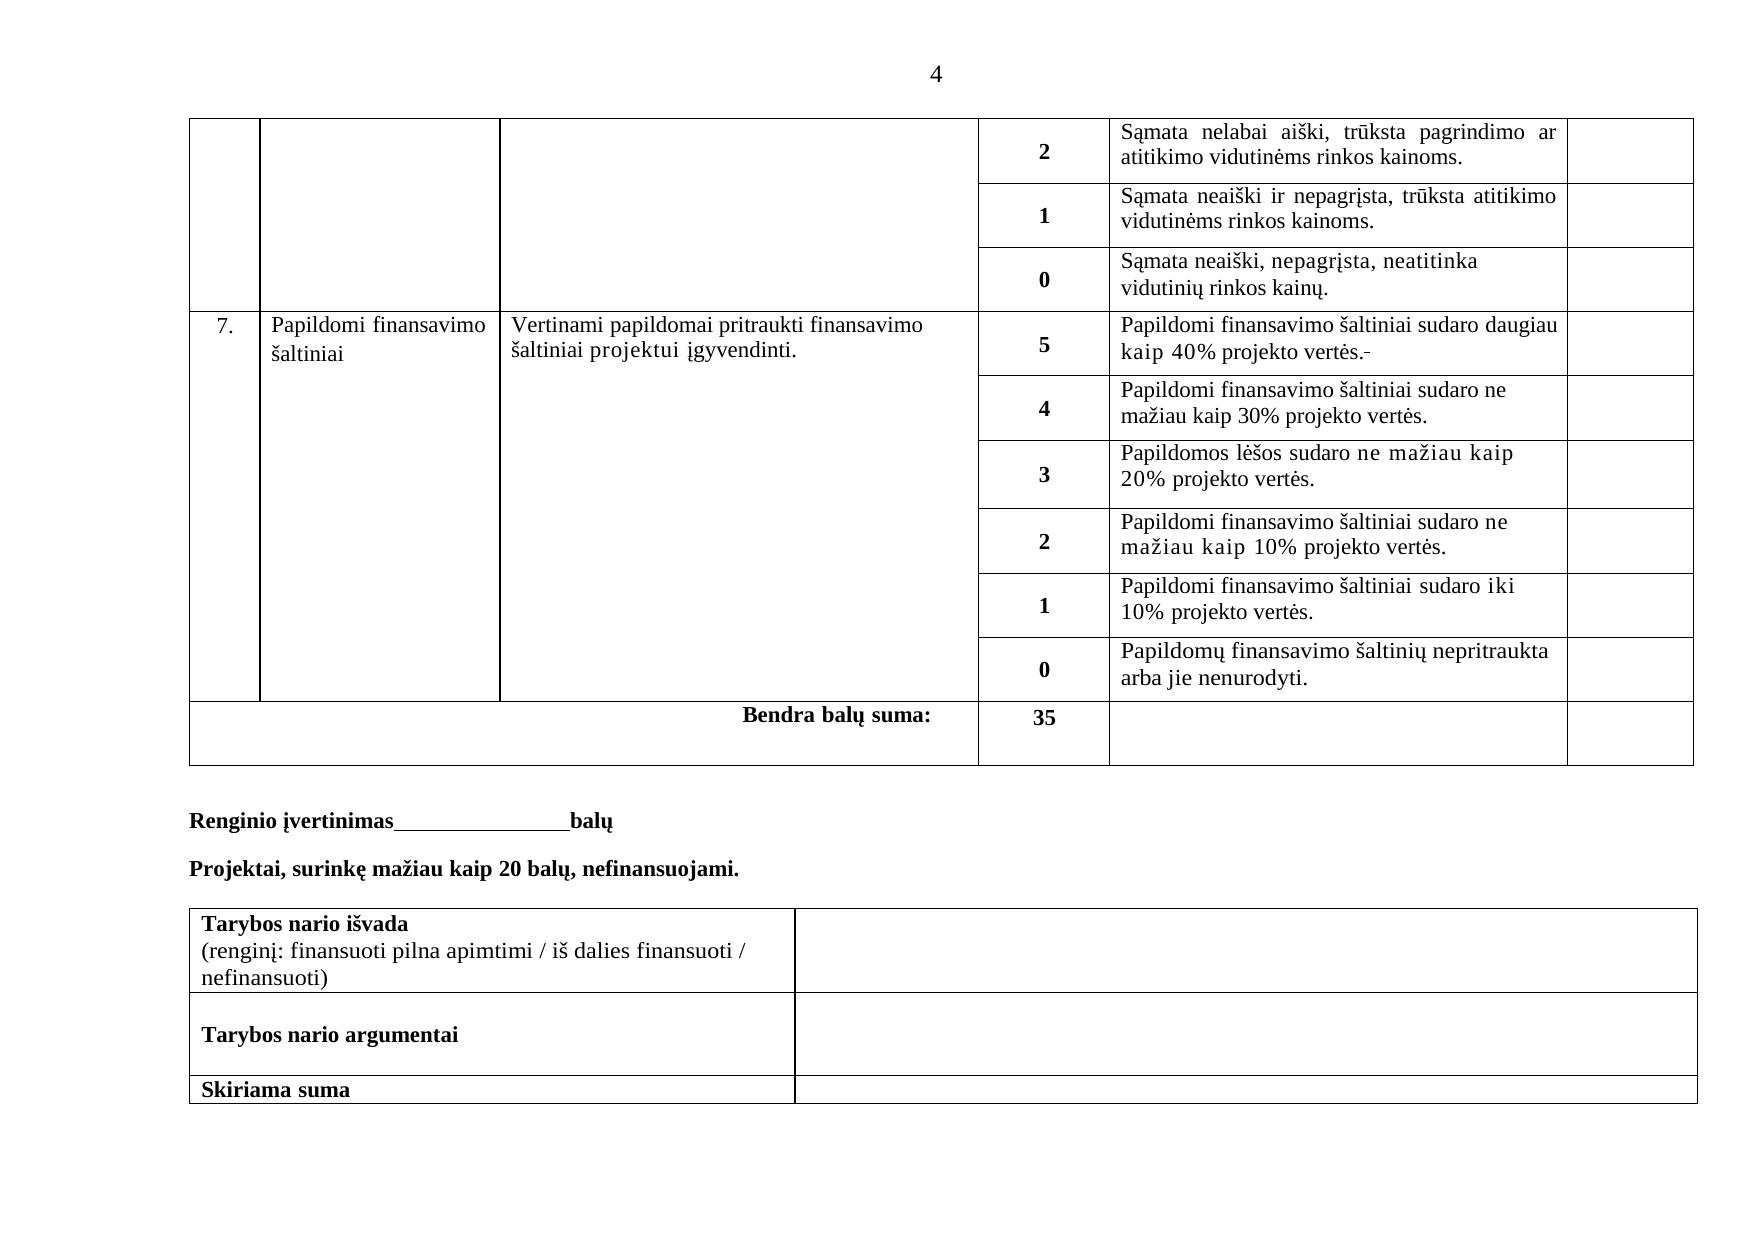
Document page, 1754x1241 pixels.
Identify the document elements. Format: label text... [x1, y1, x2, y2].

table_cell [1568, 119, 1693, 182]
table_header Tarybos nario išvada (renginį: finansuoti pilna apimtimi / iš dalies finansuoti / nefinansuoti) [190, 909, 794, 992]
table_cell [1568, 312, 1693, 375]
table_cell 1 [979, 574, 1109, 637]
table_cell Tarybos nario argumentai [190, 993, 794, 1075]
table_cell [261, 119, 499, 311]
table_cell [1568, 376, 1693, 439]
table_cell Papildomi finansavimo šaltiniai [261, 312, 499, 701]
text Projektai, surinkę mažiau kaip 20 balų, nefinansuojami. [189, 855, 1695, 882]
table_cell [796, 1076, 1697, 1103]
table_cell 1 [979, 184, 1109, 247]
table_cell [1568, 248, 1693, 311]
table_cell Sąmata neaiški ir nepagrįsta, trūksta atitikimo vidutinėms rinkos kainoms. [1110, 184, 1567, 247]
table_cell Papildomi finansavimo šaltiniai sudaro ne mažiau kaip 10% projekto vertės. [1110, 509, 1567, 572]
table_cell 0 [979, 248, 1109, 311]
table_cell [1568, 184, 1693, 247]
table_cell Bendra balų suma: [190, 702, 978, 765]
table_cell 35 [979, 702, 1109, 765]
table_cell [1568, 702, 1693, 765]
table_cell Papildomų finansavimo šaltinių nepritraukta arba jie nenurodyti. [1110, 638, 1567, 701]
table_header [796, 909, 1697, 992]
table_cell Papildomi finansavimo šaltiniai sudaro iki 10% projekto vertės. [1110, 574, 1567, 637]
table_cell 0 [979, 638, 1109, 701]
table_cell [1110, 702, 1567, 765]
table_cell 5 [979, 312, 1109, 375]
table_cell [1568, 441, 1693, 508]
table_cell [796, 993, 1697, 1075]
table_cell [1568, 638, 1693, 701]
table_cell 2 [979, 509, 1109, 572]
table_cell 7. [190, 312, 259, 701]
table_cell Papildomi finansavimo šaltiniai sudaro daugiau kaip 40% projekto vertės. [1110, 312, 1567, 375]
table_cell 4 [979, 376, 1109, 439]
table_cell [1568, 509, 1693, 572]
table_cell 2 [979, 119, 1109, 182]
table_cell [1568, 574, 1693, 637]
table_cell [190, 119, 259, 311]
text Renginio įvertinimas balų [189, 807, 1695, 834]
table_cell Sąmata neaiški, nepagrįsta, neatitinka vidutinių rinkos kainų. [1110, 248, 1567, 311]
table_cell Sąmata nelabai aiški, trūksta pagrindimo ar atitikimo vidutinėms rinkos kainoms. [1110, 119, 1567, 182]
table_cell Papildomos lėšos sudaro ne mažiau kaip 20% projekto vertės. [1110, 441, 1567, 508]
table_cell [501, 119, 978, 311]
table_cell Papildomi finansavimo šaltiniai sudaro ne mažiau kaip 30% projekto vertės. [1110, 376, 1567, 439]
table_cell Skiriama suma [190, 1076, 794, 1103]
table_cell 3 [979, 441, 1109, 508]
table_cell Vertinami papildomai pritraukti finansavimo šaltiniai projektui įgyvendinti. [501, 312, 978, 701]
